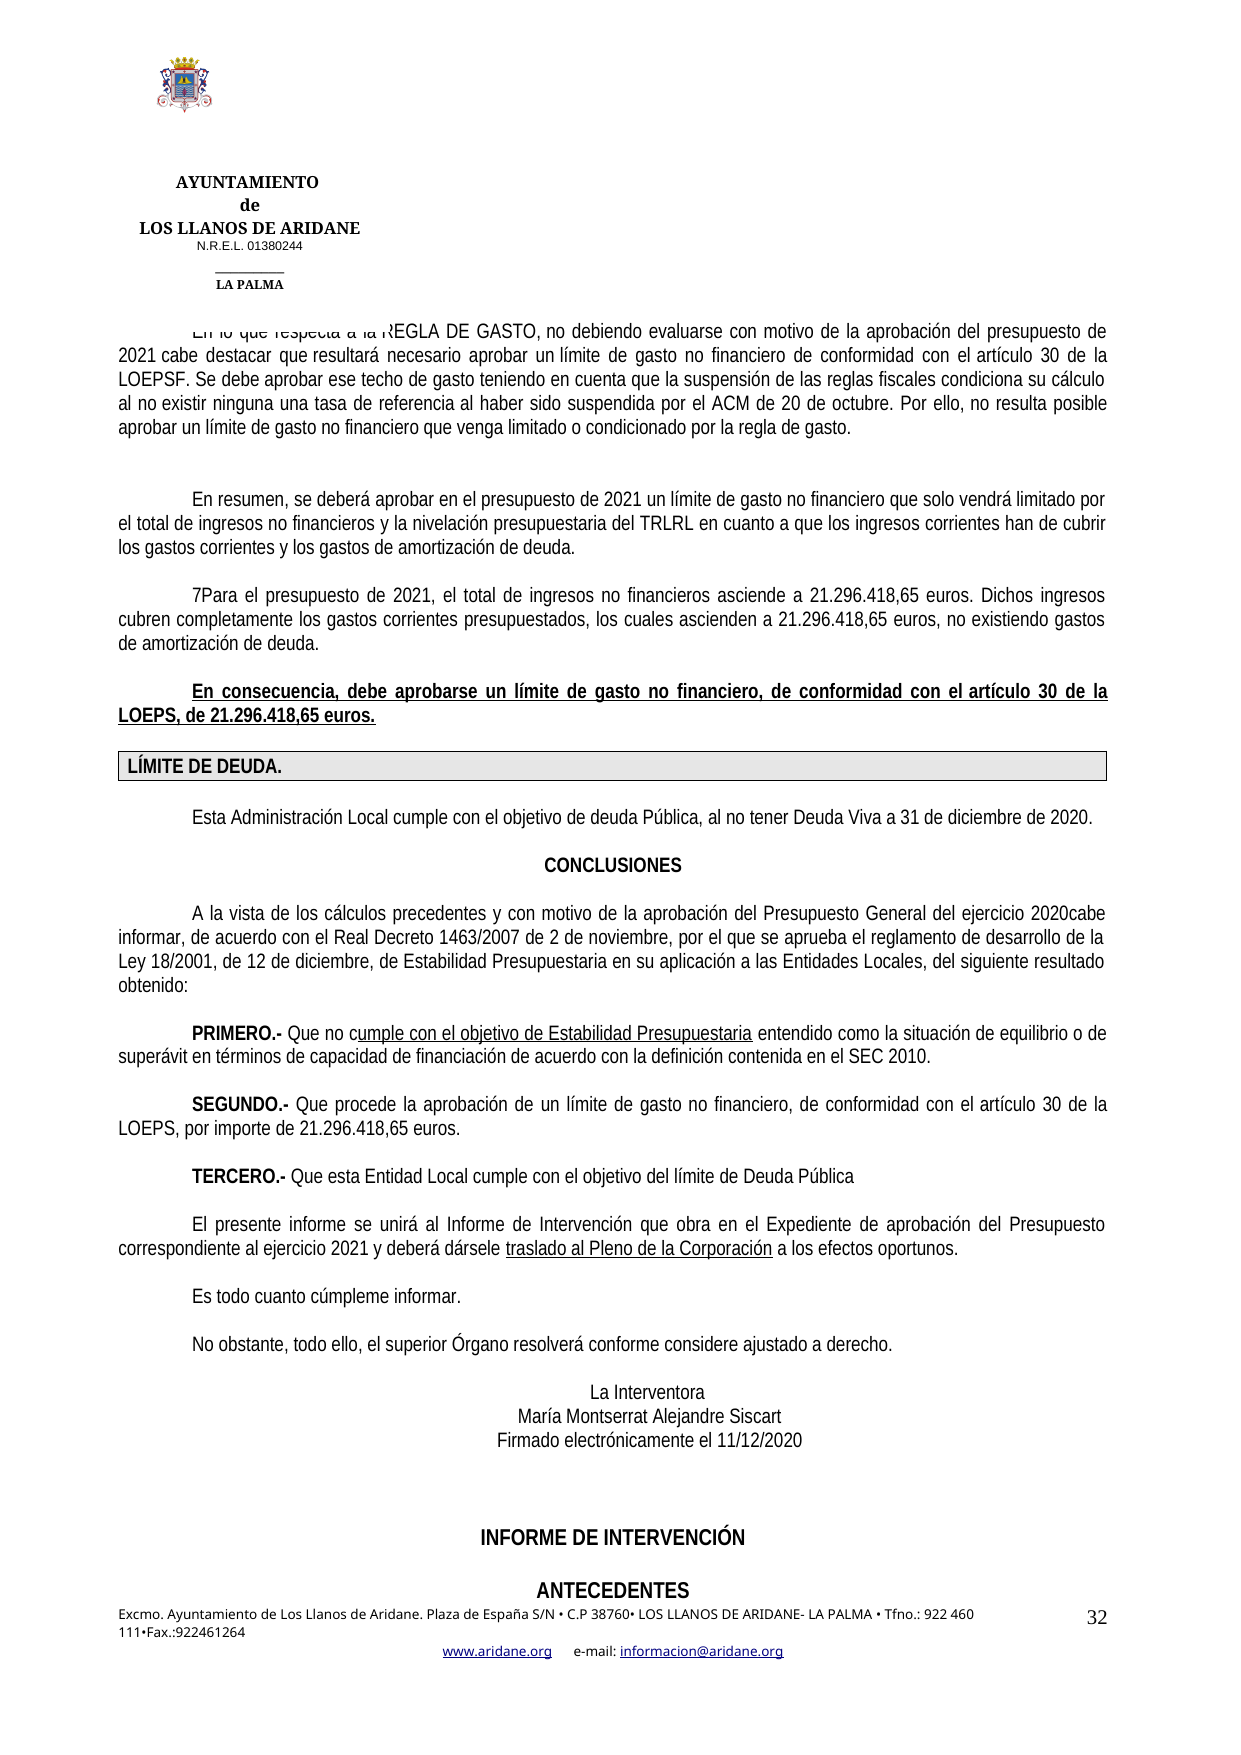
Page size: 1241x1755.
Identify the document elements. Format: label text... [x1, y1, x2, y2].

text TERCERO.- Que esta Entidad Local cumple con el objetivo del límite de Deuda Pública [118, 1164, 1107, 1188]
text Es todo cuanto cúmpleme informar. [118, 1284, 1107, 1308]
text En lo que respecta a la REGLA DE GASTO, no debiendo evaluarse con motivo de la aprobación del presupuesto de 2021 cabe destacar que resultará necesario aprobar un límite de gasto no financiero de conformidad con el artículo 30 de la LOEPSF. Se debe aprobar ese techo de gasto teniendo en cuenta que la suspensión de las reglas fiscales condiciona su cálculo al no existir ninguna una tasa de referencia al haber sido suspendida por el ACM de 20 de octubre. Por ello, no resulta posible aprobar un límite de gasto no financiero que venga limitado o condicionado por la regla de gasto. [118, 319, 1107, 439]
text A la vista de los cálculos precedentes y con motivo de la aprobación del Presupuesto General del ejercicio 2020cabe informar, de acuerdo con el Real Decreto 1463/2007 de 2 de noviembre, por el que se aprueba el reglamento de desarrollo de la Ley 18/2001, de 12 de diciembre, de Estabilidad Presupuestaria en su aplicación a las Entidades Locales, del siguiente resultado obtenido: [118, 901, 1107, 996]
text SEGUNDO.- Que procede la aprobación de un límite de gasto no financiero, de conformidad con el artículo 30 de la LOEPS, por importe de 21.296.418,65 euros. [118, 1092, 1107, 1140]
text 7Para el presupuesto de 2021, el total de ingresos no financieros asciende a 21.296.418,65 euros. Dichos ingresos cubren completamente los gastos corrientes presupuestados, los cuales ascienden a 21.296.418,65 euros, no existiendo gastos de amortización de deuda. [118, 583, 1107, 655]
text PRIMERO.- Que no cumple con el objetivo de Estabilidad Presupuestaria entendido como la situación de equilibrio o de superávit en términos de capacidad de financiación de acuerdo con la definición contenida en el SEC 2010. [118, 1020, 1107, 1068]
text En resumen, se deberá aprobar en el presupuesto de 2021 un límite de gasto no financiero que solo vendrá limitado por el total de ingresos no financieros y la nivelación presupuestaria del TRLRL en cuanto a que los ingresos corrientes han de cubrir los gastos corrientes y los gastos de amortización de deuda. [118, 487, 1107, 559]
text Firmado electrónicamente el 11/12/2020 [118, 1428, 1107, 1452]
text ANTECEDENTES [118, 1577, 1107, 1603]
text En consecuencia, debe aprobarse un límite de gasto no financiero, de conformidad con el artículo 30 de la LOEPS, de 21.296.418,65 euros. [118, 679, 1107, 727]
text INFORME DE INTERVENCIÓN [118, 1524, 1107, 1550]
text LÍMITE DE DEUDA. [119, 752, 1106, 780]
text Esta Administración Local cumple con el objetivo de deuda Pública, al no tener Deuda Viva a 31 de diciembre de 2020. [118, 805, 1107, 829]
text CONCLUSIONES [118, 853, 1107, 877]
text La Interventora [118, 1380, 1107, 1404]
text María Montserrat Alejandre Siscart [118, 1404, 1107, 1428]
text El presente informe se unirá al Informe de Intervención que obra en el Expediente de aprobación del Presupuesto correspondiente al ejercicio 2021 y deberá dársele traslado al Pleno de la Corporación a los efectos oportunos. [118, 1212, 1107, 1260]
text No obstante, todo ello, el superior Órgano resolverá conforme considere ajustado a derecho. [118, 1332, 1107, 1356]
